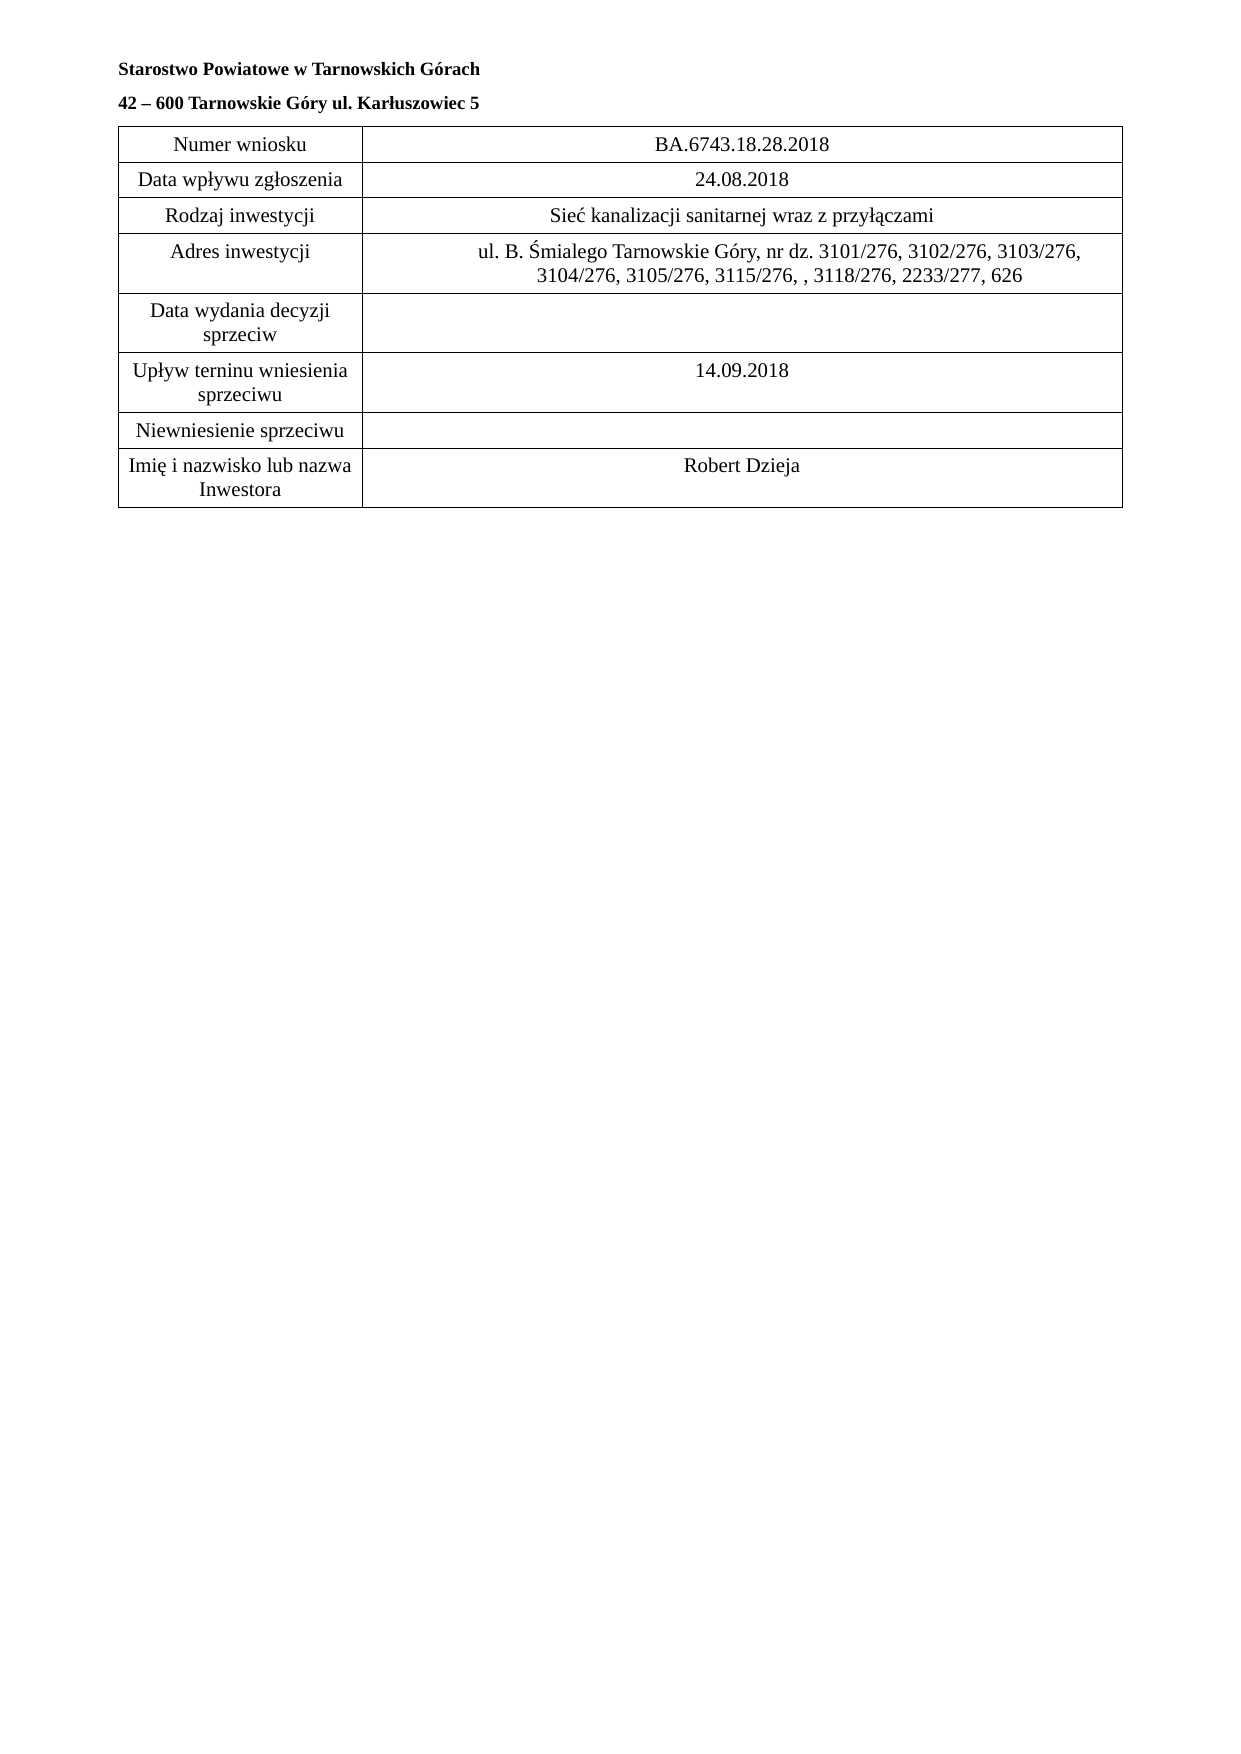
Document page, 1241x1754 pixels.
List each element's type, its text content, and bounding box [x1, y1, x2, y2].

table_cell 24.08.2018 [363, 163, 1122, 197]
table_cell ul. B. Śmialego Tarnowskie Góry, nr dz. 3101/276, 3102/276, 3103/276, 3104/276, 3105/276, 3115/276, , 3118/276, 2233/277, 626 [363, 234, 1122, 292]
table_header Numer wniosku [119, 127, 362, 162]
table_cell Data wpływu zgłoszenia [119, 163, 362, 197]
table_cell Imię i nazwisko lub nazwa Inwestora [119, 449, 362, 507]
table_header BA.6743.18.28.2018 [363, 127, 1122, 162]
table_cell Data wydania decyzji sprzeciw [119, 294, 362, 352]
table_cell Niewniesienie sprzeciwu [119, 413, 362, 447]
table_cell 14.09.2018 [363, 353, 1122, 412]
table_cell [363, 294, 1122, 352]
table_cell Rodzaj inwestycji [119, 198, 362, 233]
table_cell [363, 413, 1122, 447]
table_cell Robert Dzieja [363, 449, 1122, 507]
table_cell Adres inwestycji [119, 234, 362, 292]
table_cell Upływ terninu wniesienia sprzeciwu [119, 353, 362, 412]
text 42 – 600 Tarnowskie Góry ul. Karłuszowiec 5 [118, 92, 1122, 113]
table_cell Sieć kanalizacji sanitarnej wraz z przyłączami [363, 198, 1122, 233]
text Starostwo Powiatowe w Tarnowskich Górach [118, 58, 1122, 79]
